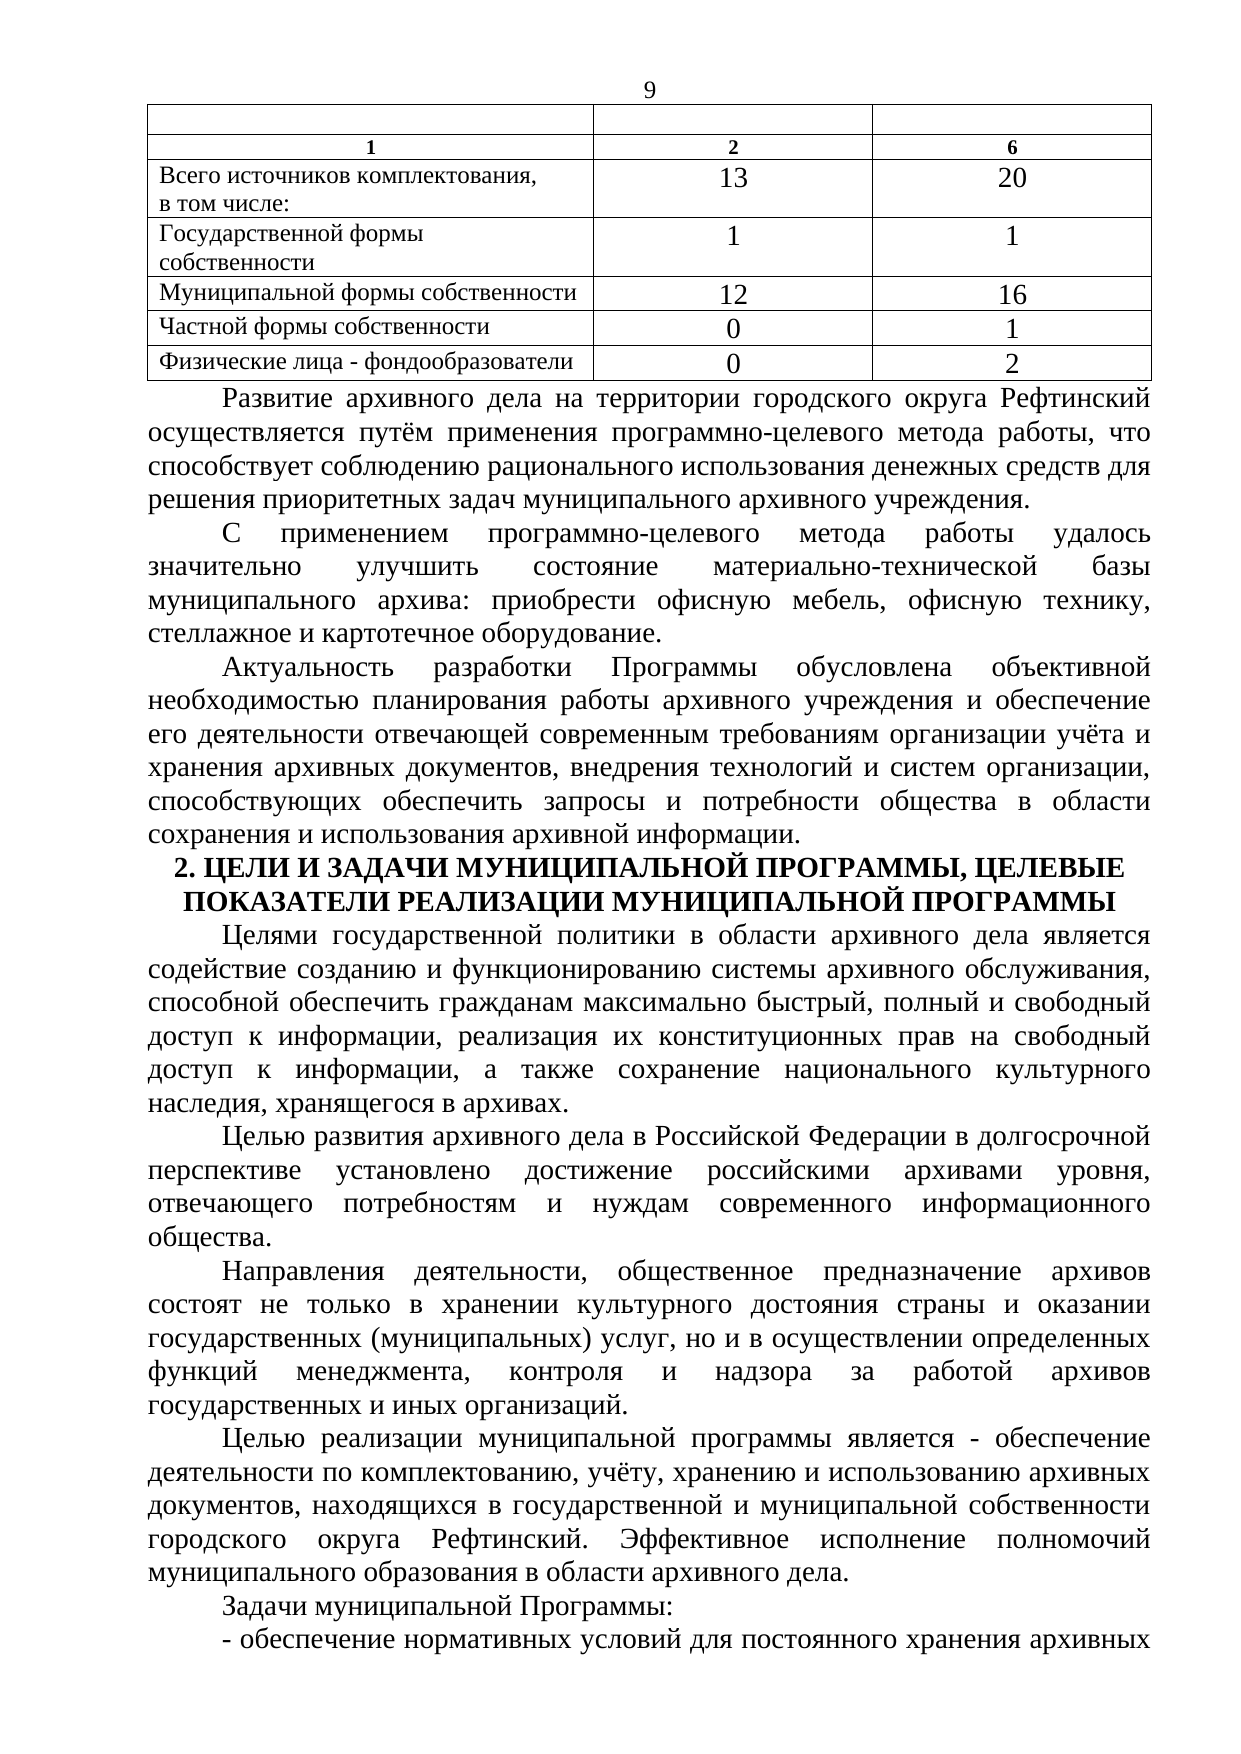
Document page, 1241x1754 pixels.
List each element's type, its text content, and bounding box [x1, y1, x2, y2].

table_cell 12 [594, 277, 872, 310]
table_header [594, 105, 872, 133]
text Целями государственной политики в области архивного дела является содействие созданию и функционированию системы архивного обслуживания, способной обеспечить гражданам максимально быстрый, полный и свободный доступ к информации, реализация их конституционных прав на свободный доступ к информации, а также сохранение национального культурного наследия, хранящегося в архивах. [148, 917, 1152, 1118]
table_cell 13 [594, 160, 872, 217]
table_cell 20 [873, 160, 1151, 217]
table_header [148, 105, 593, 133]
table_cell Физические лица - фондообразователи [148, 346, 593, 379]
table_cell Всего источников комплектования, в том числе: [148, 160, 593, 217]
table_cell Муниципальной формы собственности [148, 277, 593, 310]
table_cell 16 [873, 277, 1151, 310]
table_cell 2 [594, 135, 872, 159]
table_cell 6 [873, 135, 1151, 159]
text - обеспечение нормативных условий для постоянного хранения архивных [148, 1622, 1152, 1655]
list ЦЕЛИ И ЗАДАЧИ МУНИЦИПАЛЬНОЙ ПРОГРАММЫ, ЦЕЛЕВЫЕ ПОКАЗАТЕЛИ РЕАЛИЗАЦИИ МУНИЦИПАЛЬНОЙ ПРОГРАММЫ [148, 850, 1152, 917]
text Целью развития архивного дела в Российской Федерации в долгосрочной перспективе установлено достижение российскими архивами уровня, отвечающего потребностям и нуждам современного информационного общества. [148, 1118, 1152, 1253]
text С применением программно-целевого метода работы удалось значительно улучшить состояние материально-технической базы муниципального архива: приобрести офисную мебель, офисную технику, стеллажное и картотечное оборудование. [148, 515, 1152, 649]
table_cell 1 [873, 311, 1151, 345]
table_cell 1 [594, 218, 872, 276]
table_cell Частной формы собственности [148, 311, 593, 345]
text Направления деятельности, общественное предназначение архивов состоят не только в хранении культурного достояния страны и оказании государственных (муниципальных) услуг, но и в осуществлении определенных функций менеджмента, контроля и надзора за работой архивов государственных и иных организаций. [148, 1253, 1152, 1420]
table_cell 0 [594, 346, 872, 379]
text Задачи муниципальной Программы: [148, 1588, 1152, 1622]
text Целью реализации муниципальной программы является - обеспечение деятельности по комплектованию, учёту, хранению и использованию архивных документов, находящихся в государственной и муниципальной собственности городского округа Рефтинский. Эффективное исполнение полномочий муниципального образования в области архивного дела. [148, 1420, 1152, 1588]
table_cell 1 [148, 135, 593, 159]
table_cell Государственной формы собственности [148, 218, 593, 276]
table_header [873, 105, 1151, 133]
text Актуальность разработки Программы обусловлена объективной необходимостью планирования работы архивного учреждения и обеспечение его деятельности отвечающей современным требованиям организации учёта и хранения архивных документов, внедрения технологий и систем организации, способствующих обеспечить запросы и потребности общества в области сохранения и использования архивной информации. [148, 649, 1152, 850]
table_cell 1 [873, 218, 1151, 276]
table_cell 0 [594, 311, 872, 345]
text Развитие архивного дела на территории городского округа Рефтинский осуществляется путём применения программно-целевого метода работы, что способствует соблюдению рационального использования денежных средств для решения приоритетных задач муниципального архивного учреждения. [148, 381, 1152, 515]
table_cell 2 [873, 346, 1151, 379]
